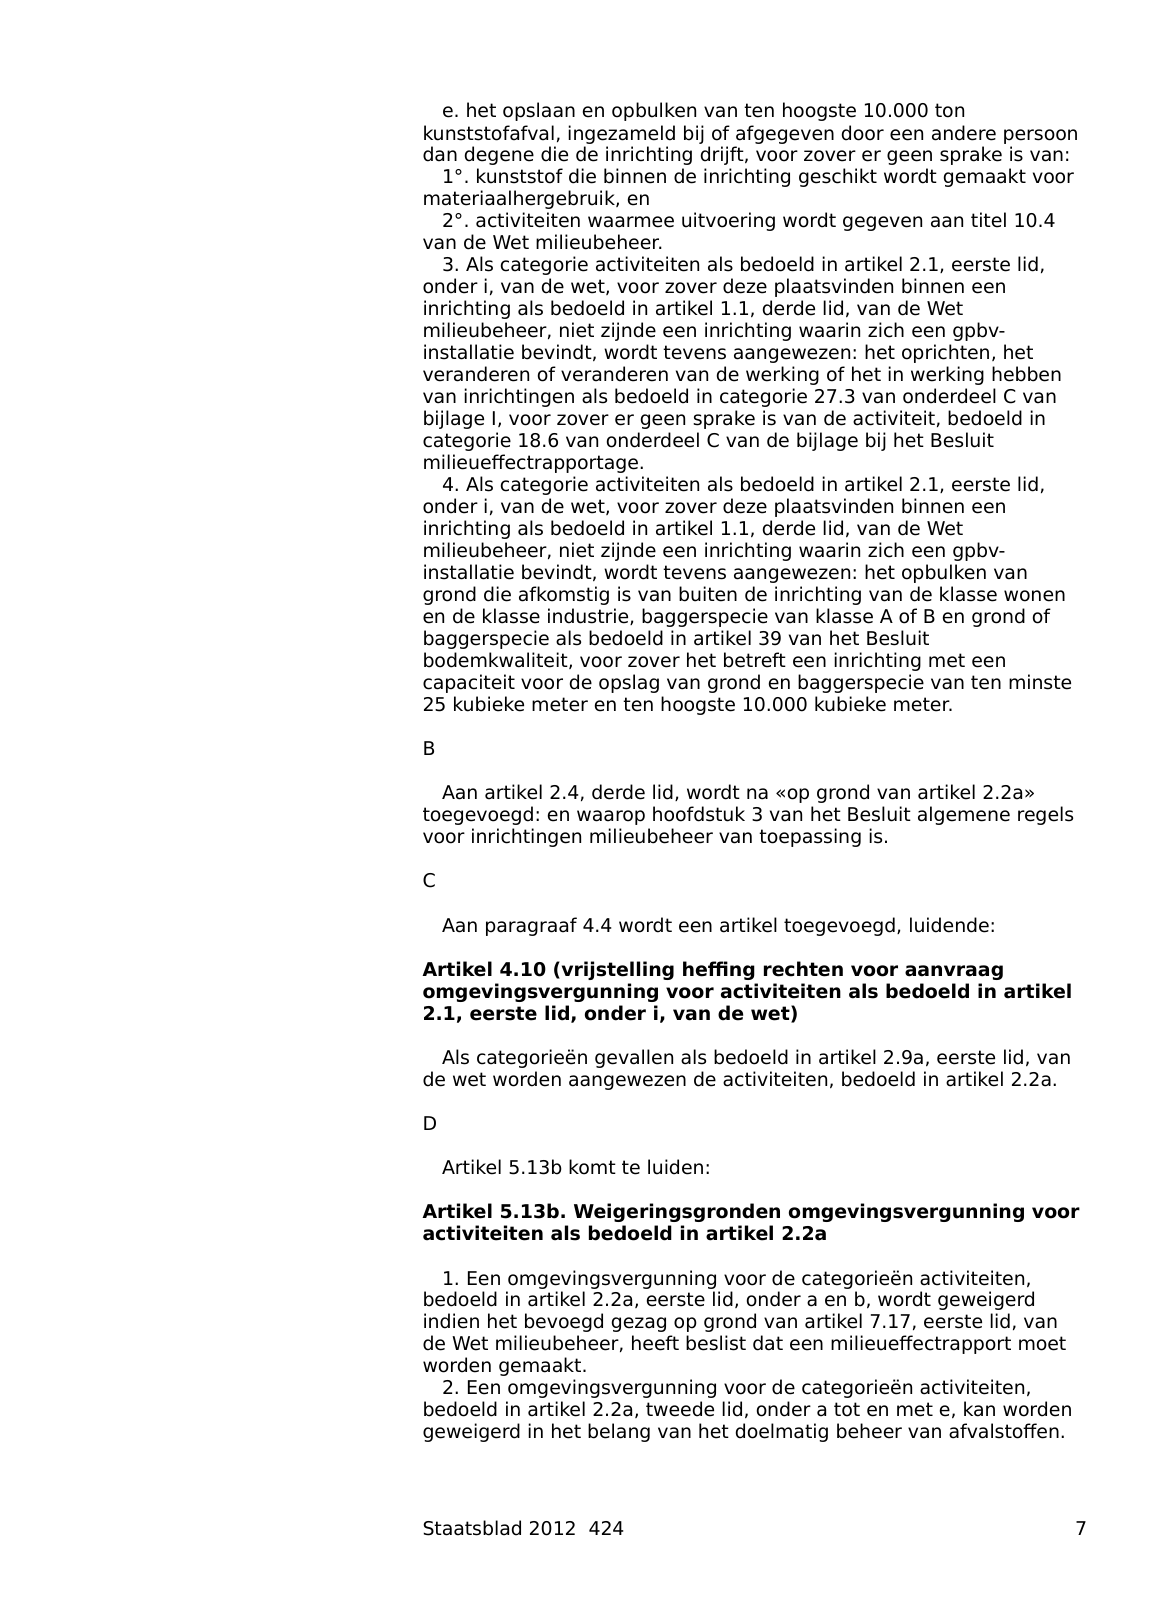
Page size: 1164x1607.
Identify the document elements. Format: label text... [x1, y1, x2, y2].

text e. het opslaan en opbulken van ten hoogste 10.000 ton kunststofafval, ingezameld bij of afgegeven door een andere persoon dan degene die de inrichting drijft, voor zover er geen sprake is van: [422, 100, 1087, 166]
text 3. Als categorie activiteiten als bedoeld in artikel 2.1, eerste lid, onder i, van de wet, voor zover deze plaatsvinden binnen een inrichting als bedoeld in artikel 1.1, derde lid, van de Wet milieubeheer, niet zijnde een inrichting waarin zich een gpbv-installatie bevindt, wordt tevens aangewezen: het oprichten, het veranderen of veranderen van de werking of het in werking hebben van inrichtingen als bedoeld in categorie 27.3 van onderdeel C van bijlage I, voor zover er geen sprake is van de activiteit, bedoeld in categorie 18.6 van onderdeel C van de bijlage bij het Besluit milieueffectrapportage. [422, 254, 1087, 474]
text 1°. kunststof die binnen de inrichting geschikt wordt gemaakt voor materiaalhergebruik, en [422, 166, 1087, 210]
subtitle Artikel 4.10 (vrijstelling heffing rechten voor aanvraag omgevingsvergunning voor activiteiten als bedoeld in artikel 2.1, eerste lid, onder i, van de wet) [422, 959, 1087, 1024]
text Aan artikel 2.4, derde lid, wordt na «op grond van artikel 2.2a» toegevoegd: en waarop hoofdstuk 3 van het Besluit algemene regels voor inrichtingen milieubeheer van toepassing is. [422, 782, 1087, 848]
text 2. Een omgevingsvergunning voor de categorieën activiteiten, bedoeld in artikel 2.2a, tweede lid, onder a tot en met e, kan worden geweigerd in het belang van het doelmatig beheer van afvalstoffen. [422, 1377, 1087, 1443]
text 2°. activiteiten waarmee uitvoering wordt gegeven aan titel 10.4 van de Wet milieubeheer. [422, 210, 1087, 254]
text 1. Een omgevingsvergunning voor de categorieën activiteiten, bedoeld in artikel 2.2a, eerste lid, onder a en b, wordt geweigerd indien het bevoegd gezag op grond van artikel 7.17, eerste lid, van de Wet milieubeheer, heeft beslist dat een milieueffectrapport moet worden gemaakt. [422, 1267, 1087, 1377]
subtitle Artikel 5.13b. Weigeringsgronden omgevingsvergunning voor activiteiten als bedoeld in artikel 2.2a [422, 1201, 1087, 1245]
text B [422, 738, 1087, 760]
text Aan paragraaf 4.4 wordt een artikel toegevoegd, luidende: [422, 914, 1087, 936]
text Artikel 5.13b komt te luiden: [422, 1157, 1087, 1179]
text C [422, 870, 1087, 892]
text D [422, 1113, 1087, 1135]
text 4. Als categorie activiteiten als bedoeld in artikel 2.1, eerste lid, onder i, van de wet, voor zover deze plaatsvinden binnen een inrichting als bedoeld in artikel 1.1, derde lid, van de Wet milieubeheer, niet zijnde een inrichting waarin zich een gpbv-installatie bevindt, wordt tevens aangewezen: het opbulken van grond die afkomstig is van buiten de inrichting van de klasse wonen en de klasse industrie, baggerspecie van klasse A of B en grond of baggerspecie als bedoeld in artikel 39 van het Besluit bodemkwaliteit, voor zover het betreft een inrichting met een capaciteit voor de opslag van grond en baggerspecie van ten minste 25 kubieke meter en ten hoogste 10.000 kubieke meter. [422, 474, 1087, 716]
text Als categorieën gevallen als bedoeld in artikel 2.9a, eerste lid, van de wet worden aangewezen de activiteiten, bedoeld in artikel 2.2a. [422, 1047, 1087, 1091]
